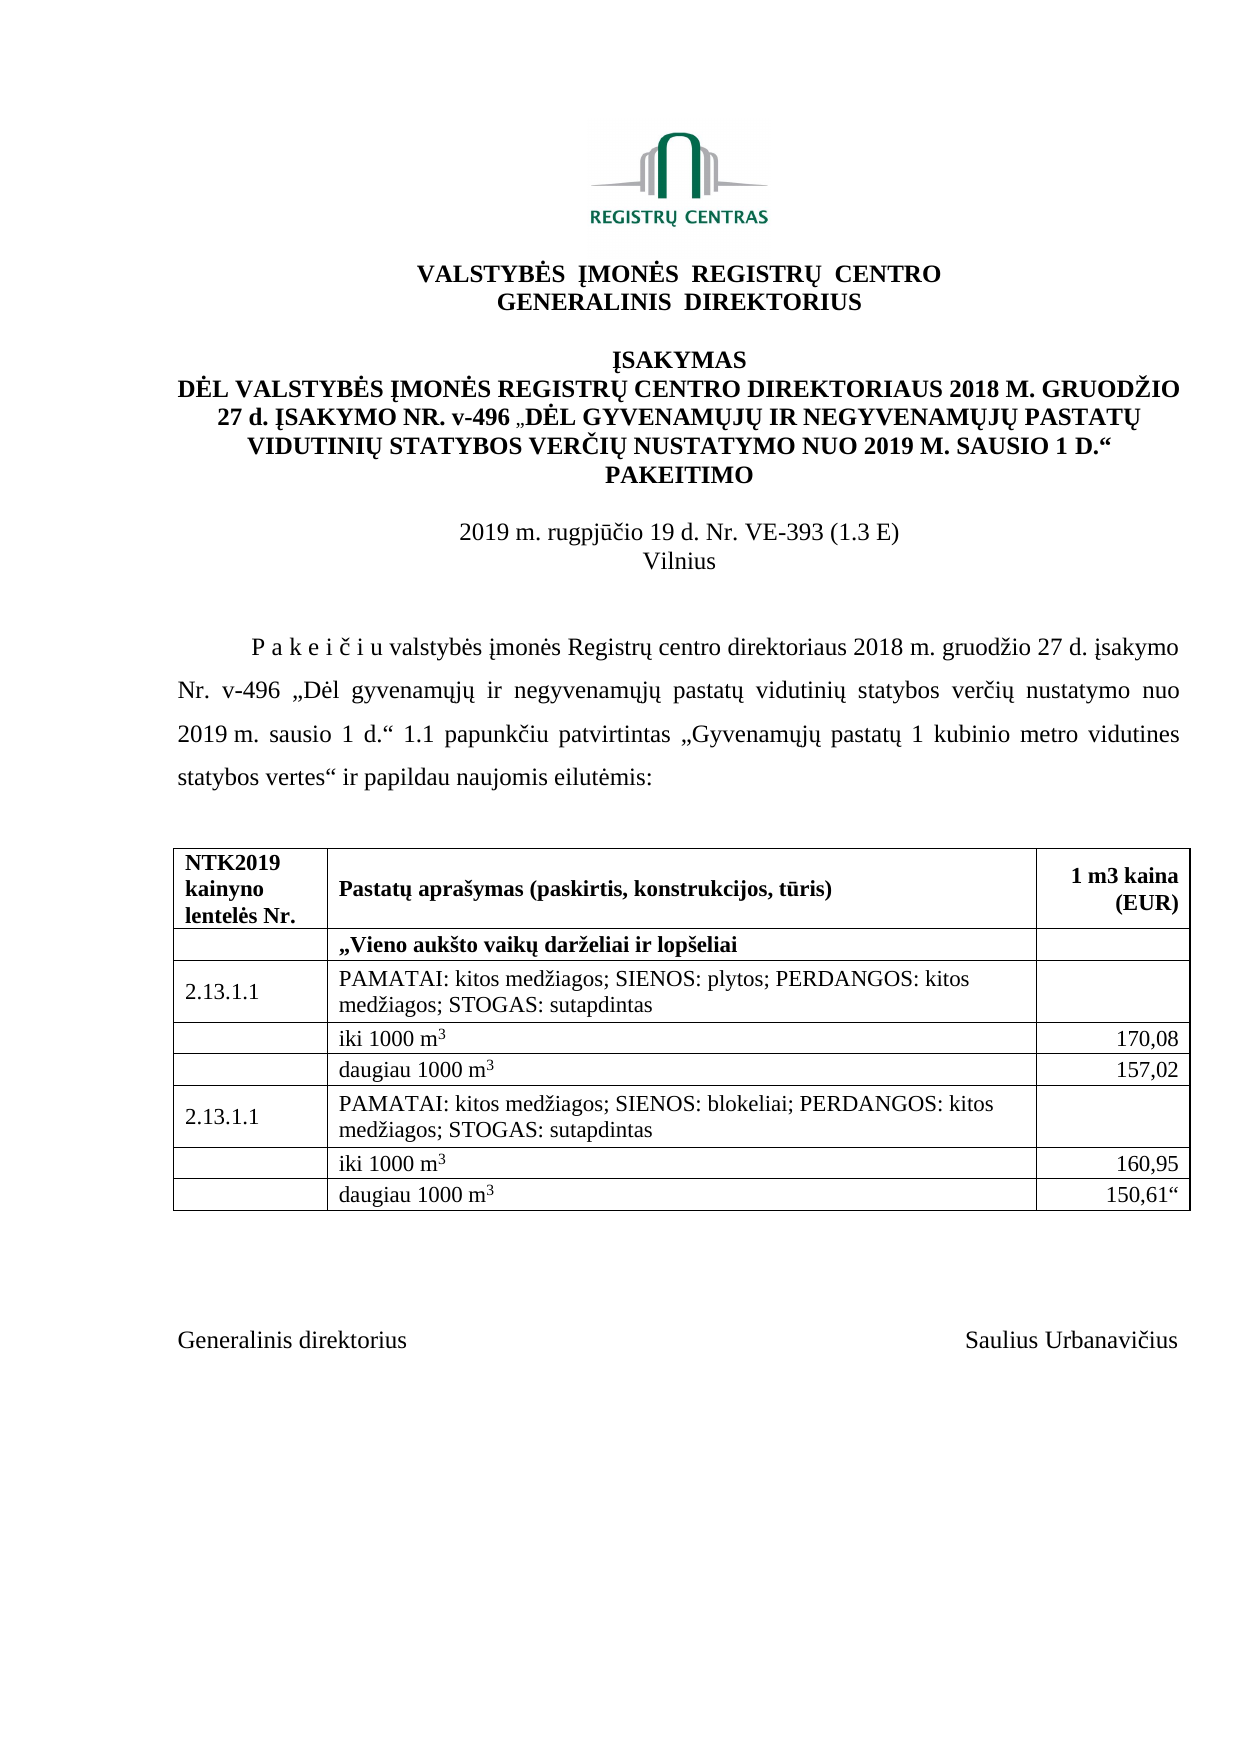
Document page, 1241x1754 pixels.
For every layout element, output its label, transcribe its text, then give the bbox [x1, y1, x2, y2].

table_cell PAMATAI: kitos medžiagos; SIENOS: plytos; PERDANGOS: kitos medžiagos; STOGAS: sutapdintas [328, 961, 1036, 1022]
table_cell daugiau 1000 m3 [328, 1179, 1036, 1209]
table_cell daugiau 1000 m3 [328, 1054, 1036, 1084]
text P a k e i č i u valstybės įmonės Registrų centro direktoriaus 2018 m. gruodžio 27 d. įsakymo Nr. v-496 „Dėl gyvenamųjų ir negyvenamųjų pastatų vidutinių statybos verčių nustatymo nuo 2019 m. sausio 1 d.“ 1.1 papunkčiu patvirtintas „Gyvenamųjų pastatų 1 kubinio metro vidutines statybos vertes“ ir papildau naujomis eilutėmis: [177, 632, 1181, 791]
table_cell 157,02 [1037, 1054, 1189, 1084]
table_cell [1037, 1086, 1189, 1147]
text Vilnius [177, 546, 1181, 575]
table_cell [1037, 961, 1189, 1022]
text GENERALINIS DIREKTORIUS [177, 287, 1181, 316]
table_cell [174, 1179, 327, 1209]
table_cell 150,61“ [1037, 1179, 1189, 1209]
table_header 1 m3 kaina (EUR) [1037, 849, 1189, 928]
text DĖL VALSTYBĖS ĮMONĖS REGISTRŲ CENTRO DIREKTORIAUS 2018 M. GRUODŽIO 27 d. ĮSAKYMO NR. v-496 „DĖL GYVENAMŲJŲ IR NEGYVENAMŲJŲ PASTATŲ VIDUTINIŲ STATYBOS VERČIŲ NUSTATYMO NUO 2019 M. SAUSIO 1 D.“ PAKEITIMO [177, 374, 1181, 489]
table_cell [174, 1054, 327, 1084]
table_header NTK2019 kainyno lentelės Nr. [174, 849, 327, 928]
table_cell 2.13.1.1 [174, 1086, 327, 1147]
table_cell „Vieno aukšto vaikų darželiai ir lopšeliai [328, 929, 1036, 959]
table_cell PAMATAI: kitos medžiagos; SIENOS: blokeliai; PERDANGOS: kitos medžiagos; STOGAS: sutapdintas [328, 1086, 1036, 1147]
text Generalinis direktorius Saulius Urbanavičius [177, 1326, 1181, 1354]
table_cell 170,08 [1037, 1023, 1189, 1053]
text 2019 m. rugpjūčio 19 d. Nr. VE-393 (1.3 E) [177, 517, 1181, 546]
text ĮSAKYMAS [177, 345, 1181, 374]
table_cell 160,95 [1037, 1148, 1189, 1178]
table_cell [174, 1023, 327, 1053]
table_header Pastatų aprašymas (paskirtis, konstrukcijos, tūris) [328, 849, 1036, 928]
table_cell [174, 929, 327, 959]
table_cell 2.13.1.1 [174, 961, 327, 1022]
table_cell iki 1000 m3 [328, 1023, 1036, 1053]
table_cell [174, 1148, 327, 1178]
table_cell iki 1000 m3 [328, 1148, 1036, 1178]
table_cell [1037, 929, 1189, 959]
text VALSTYBĖS ĮMONĖS REGISTRŲ CENTRO [177, 259, 1181, 287]
